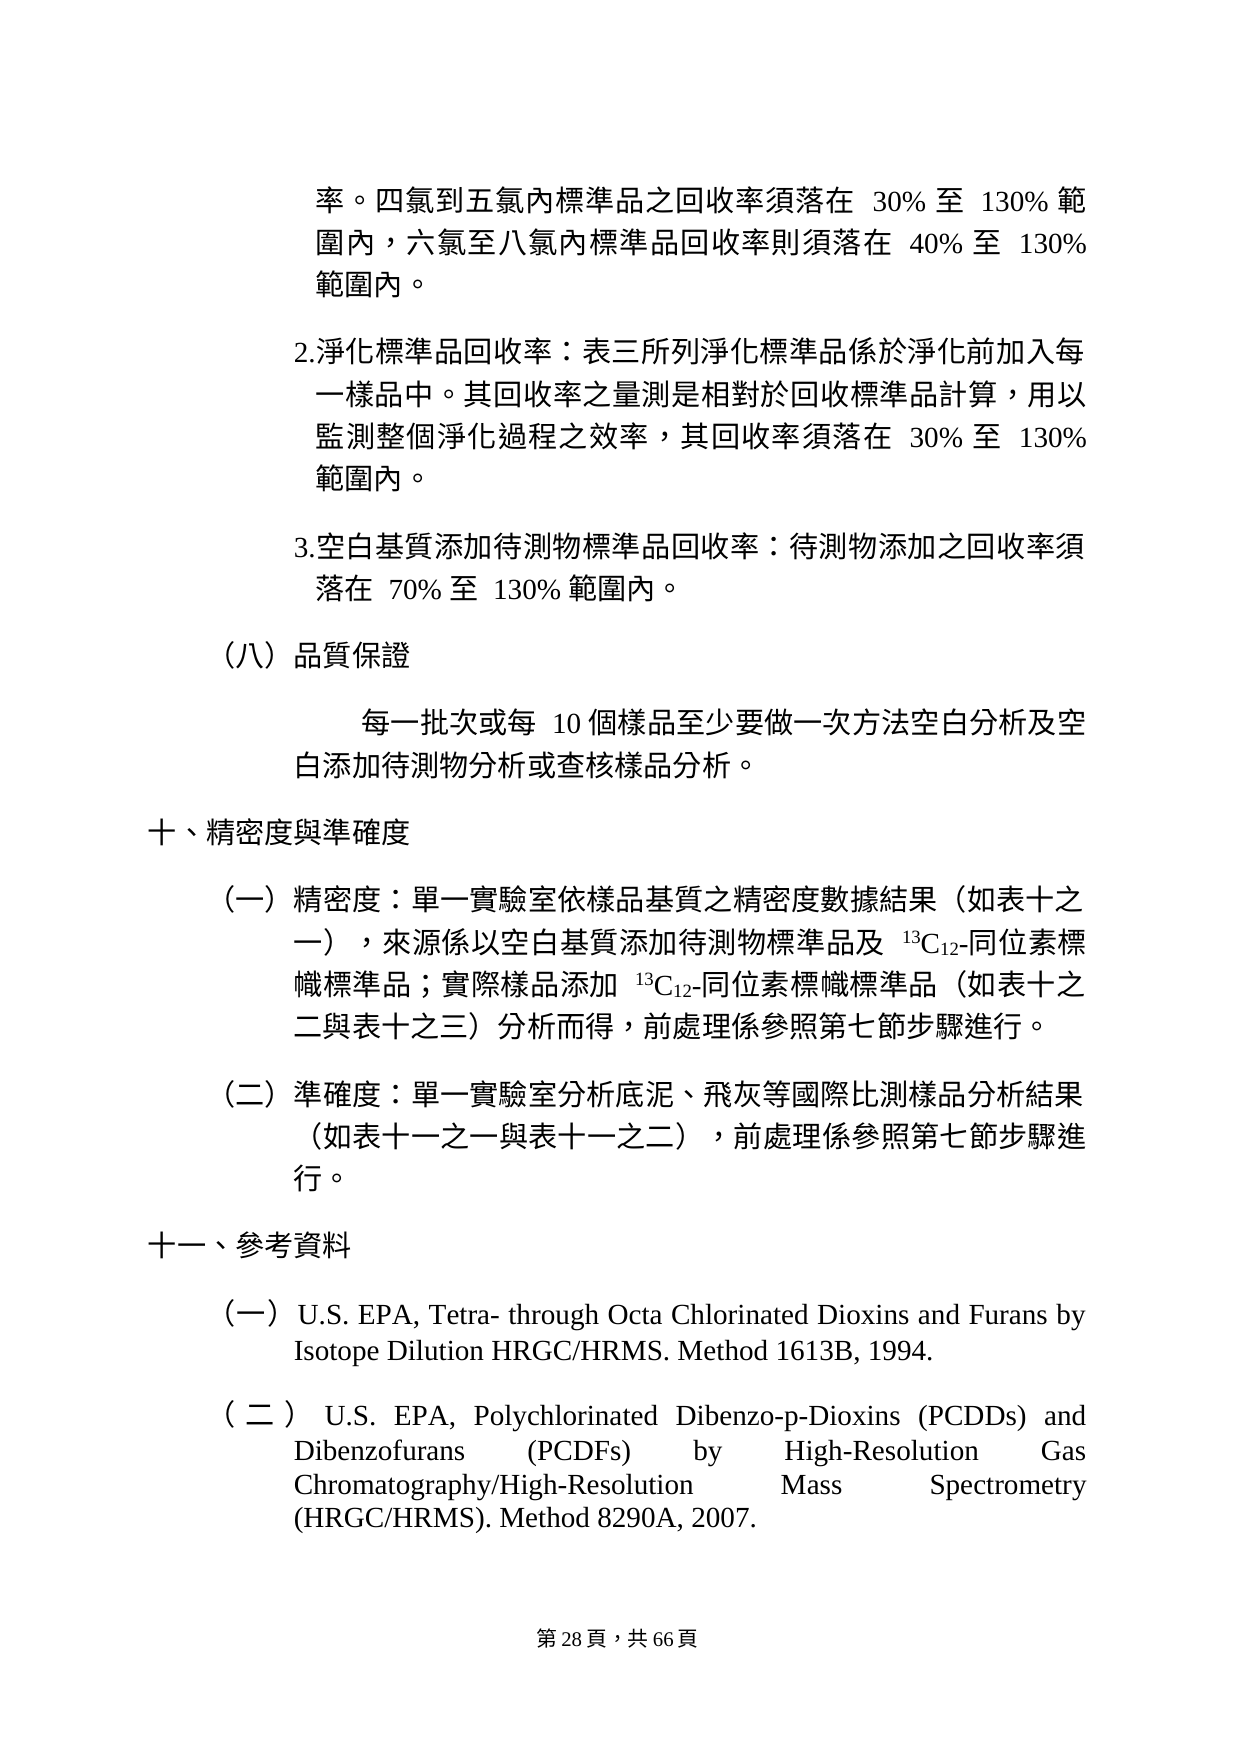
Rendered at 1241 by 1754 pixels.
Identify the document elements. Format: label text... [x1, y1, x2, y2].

text 3.空白基質添加待測物標準品回收率：待測物添加之回收率須落在 70% 至 130% 範圍內。 [293, 523, 1087, 608]
text （一）U.S. EPA, Tetra- through Octa Chlorinated Dioxins and Furans by Isotope Dilution HRGC/HRMS. Method 1613B, 1994. [206, 1290, 1087, 1366]
text 十一、參考資料 [148, 1223, 1087, 1265]
text （二）準確度：單一實驗室分析底泥、飛灰等國際比測樣品分析結果（如表十一之一與表十一之二），前處理係參照第七節步驟進行。 [206, 1071, 1087, 1198]
text （八）品質保證 [206, 633, 1087, 675]
text 2.淨化標準品回收率：表三所列淨化標準品係於淨化前加入每一樣品中。其回收率之量測是相對於回收標準品計算，用以監測整個淨化過程之效率，其回收率須落在 30% 至 130% 範圍內。 [293, 329, 1087, 498]
text （二）U.S. EPA, Polychlorinated Dibenzo-p-Dioxins (PCDDs) and Dibenzofurans (PCDFs) by High-Resolution Gas Chromatography/High-Resolution Mass Spectrometry (HRGC/HRMS). Method 8290A, 2007. [206, 1391, 1087, 1534]
text 十、精密度與準確度 [148, 810, 1087, 852]
text 率。四氯到五氯內標準品之回收率須落在 30% 至 130% 範圍內，六氯至八氯內標準品回收率則須落在 40% 至 130% 範圍內。 [293, 177, 1087, 304]
text （一）精密度：單一實驗室依樣品基質之精密度數據結果（如表十之一），來源係以空白基質添加待測物標準品及 13C12-同位素標幟標準品；實際樣品添加 13C12-同位素標幟標準品（如表十之二與表十之三）分析而得，前處理係參照第七節步驟進行。 [206, 877, 1087, 1046]
text 每一批次或每 10 個樣品至少要做一次方法空白分析及空白添加待測物分析或查核樣品分析。 [293, 700, 1087, 785]
